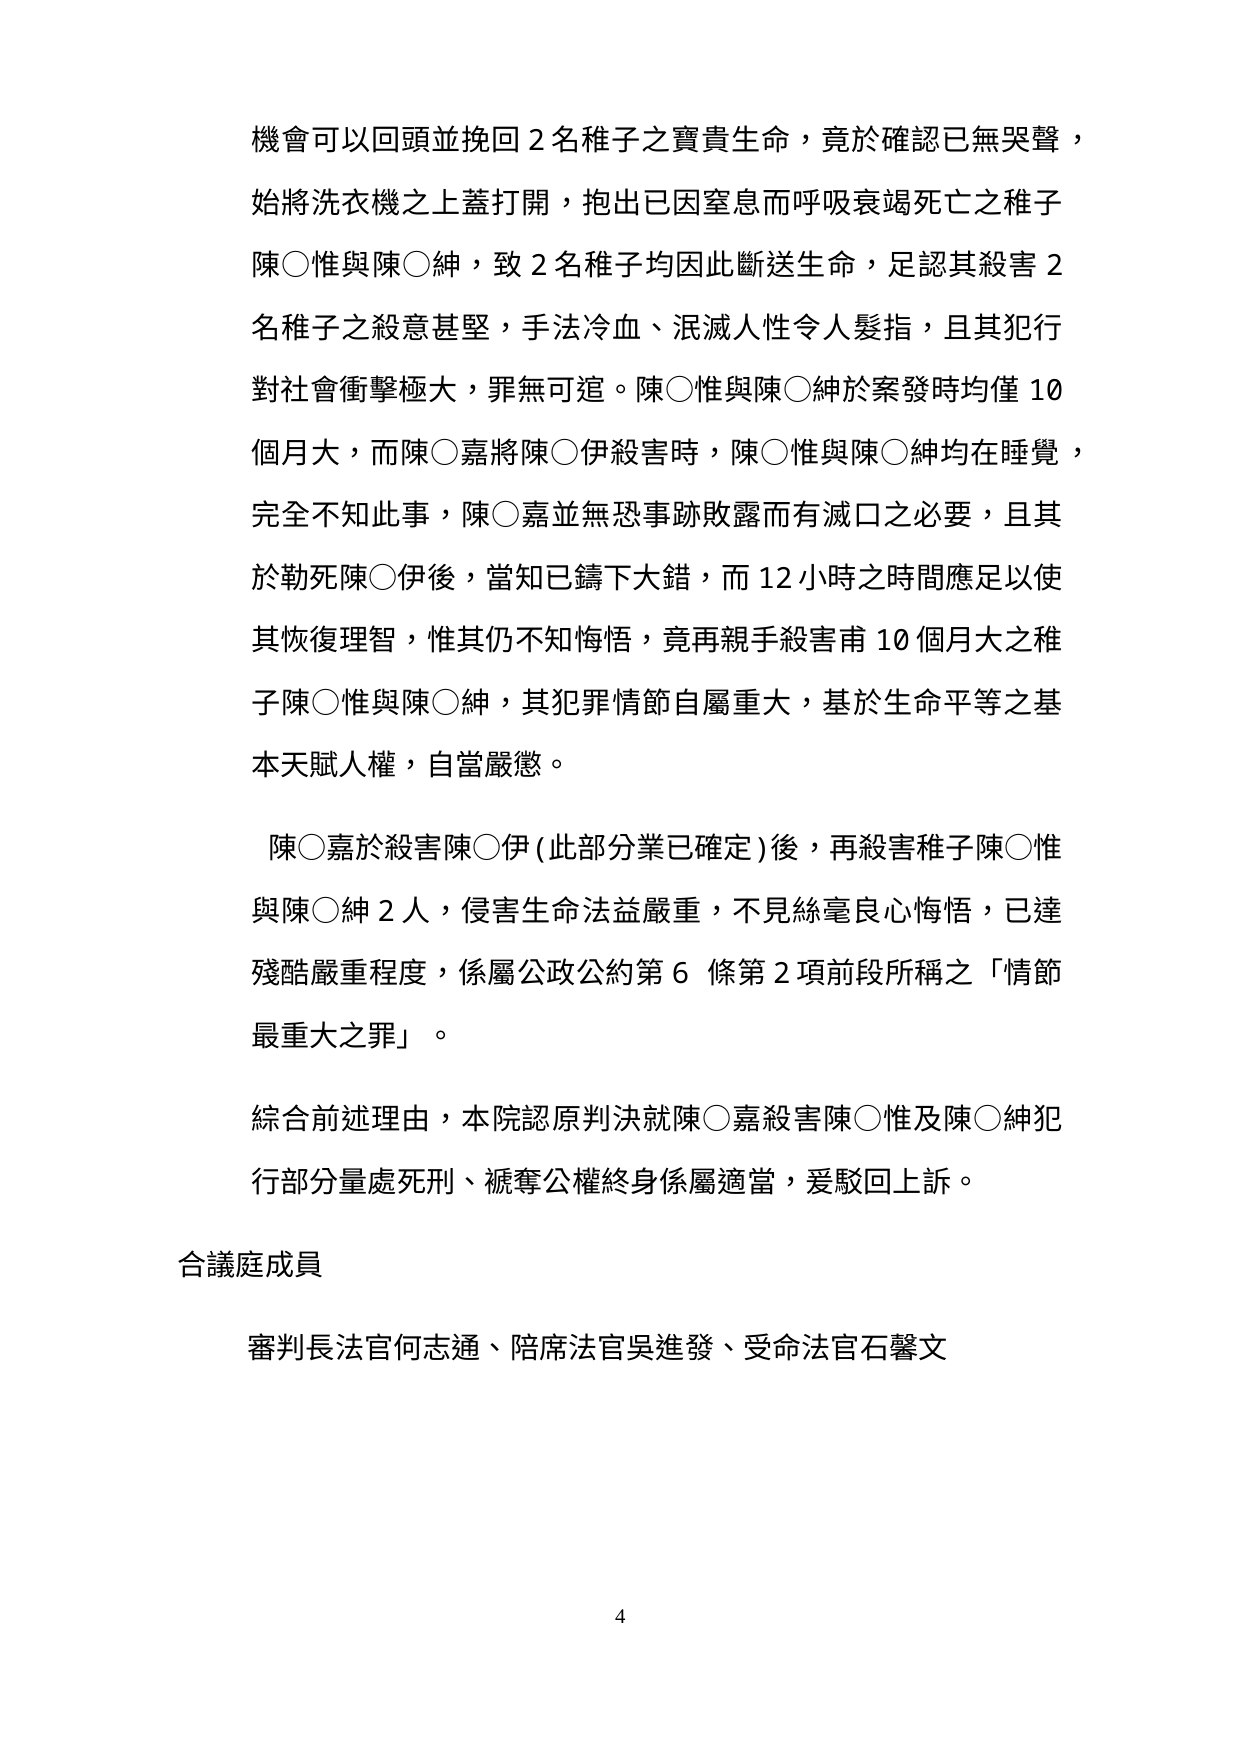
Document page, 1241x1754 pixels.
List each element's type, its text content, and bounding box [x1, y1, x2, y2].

text 合議庭成員 [177, 1221, 1063, 1284]
text 審判長法官何志通、陪席法官吳進發、受命法官石馨文 [177, 1304, 1063, 1367]
text 三、本院函請草屯療養院為案件量刑前評估調查報告，就陳○嘉之人格發展歷程與人格特質、成長發展歷程(含家庭關係、教養、教育發展、人際關係發展、就醫或疾病發展史、受挫或受創經驗對人格形成之影響)、於本件之犯罪心理機轉、與其人格發展歷程及人格特質之關聯及陳○嘉犯罪後之心理機轉等予以鑑定評估。本院認陳○嘉僅因其殺害陳○伊後，認自己殺害兩稚子陳○惟與陳○紳之母親，擔心陳○惟與陳○紳看待自己之態度有異或遭外界異樣眼光，及思考兩名稚子的照顧問題，竟於殺害陳○伊後12小時，無視骨肉親情，對10個月大之2名稚子再起殺機，將視陳○嘉為足以完全信賴且毫無抵抗能力之稚子陳○惟與陳○紳均放入洗衣機之洗衣槽內，再塞滿厚重之毛毯，蓋上洗衣機上蓋，將之悶縊，於其同時悶縊稚子陳○惟及陳○紳長達1小時之時間內，不斷聽聞稚子陳○惟及陳○紳哭叫聲，仍坐在沙發上不為所動，陳○嘉實有相當長之時間及相當多之機會可以回頭並挽回2名稚子之寶貴生命，竟於確認已無哭聲，始將洗衣機之上蓋打開，抱出已因窒息而呼吸衰竭死亡之稚子陳○惟與陳○紳，致2名稚子均因此斷送生命，足認其殺害2名稚子之殺意甚堅，手法冷血、泯滅人性令人髮指，且其犯行對社會衝擊極大，罪無可逭。陳○惟與陳○紳於案發時均僅10個月大，而陳○嘉將陳○伊殺害時，陳○惟與陳○紳均在睡覺，完全不知此事，陳○嘉並無恐事跡敗露而有滅口之必要，且其於勒死陳○伊後，當知已鑄下大錯，而12小時之時間應足以使其恢復理智，惟其仍不知悔悟，竟再親手殺害甫10個月大之稚子陳○惟與陳○紳，其犯罪情節自屬重大，基於生命平等之基本天賦人權，自當嚴懲。 [202, 96, 1063, 784]
text 綜合前述理由，本院認原判決就陳○嘉殺害陳○惟及陳○紳犯行部分量處死刑、褫奪公權終身係屬適當，爰駁回上訴。 [251, 1075, 1063, 1200]
text 陳○嘉於殺害陳○伊(此部分業已確定)後，再殺害稚子陳○惟與陳○紳2人，侵害生命法益嚴重，不見絲毫良心悔悟，已達殘酷嚴重程度，係屬公政公約第6 條第2項前段所稱之「情節最重大之罪」。 [162, 804, 1063, 1054]
